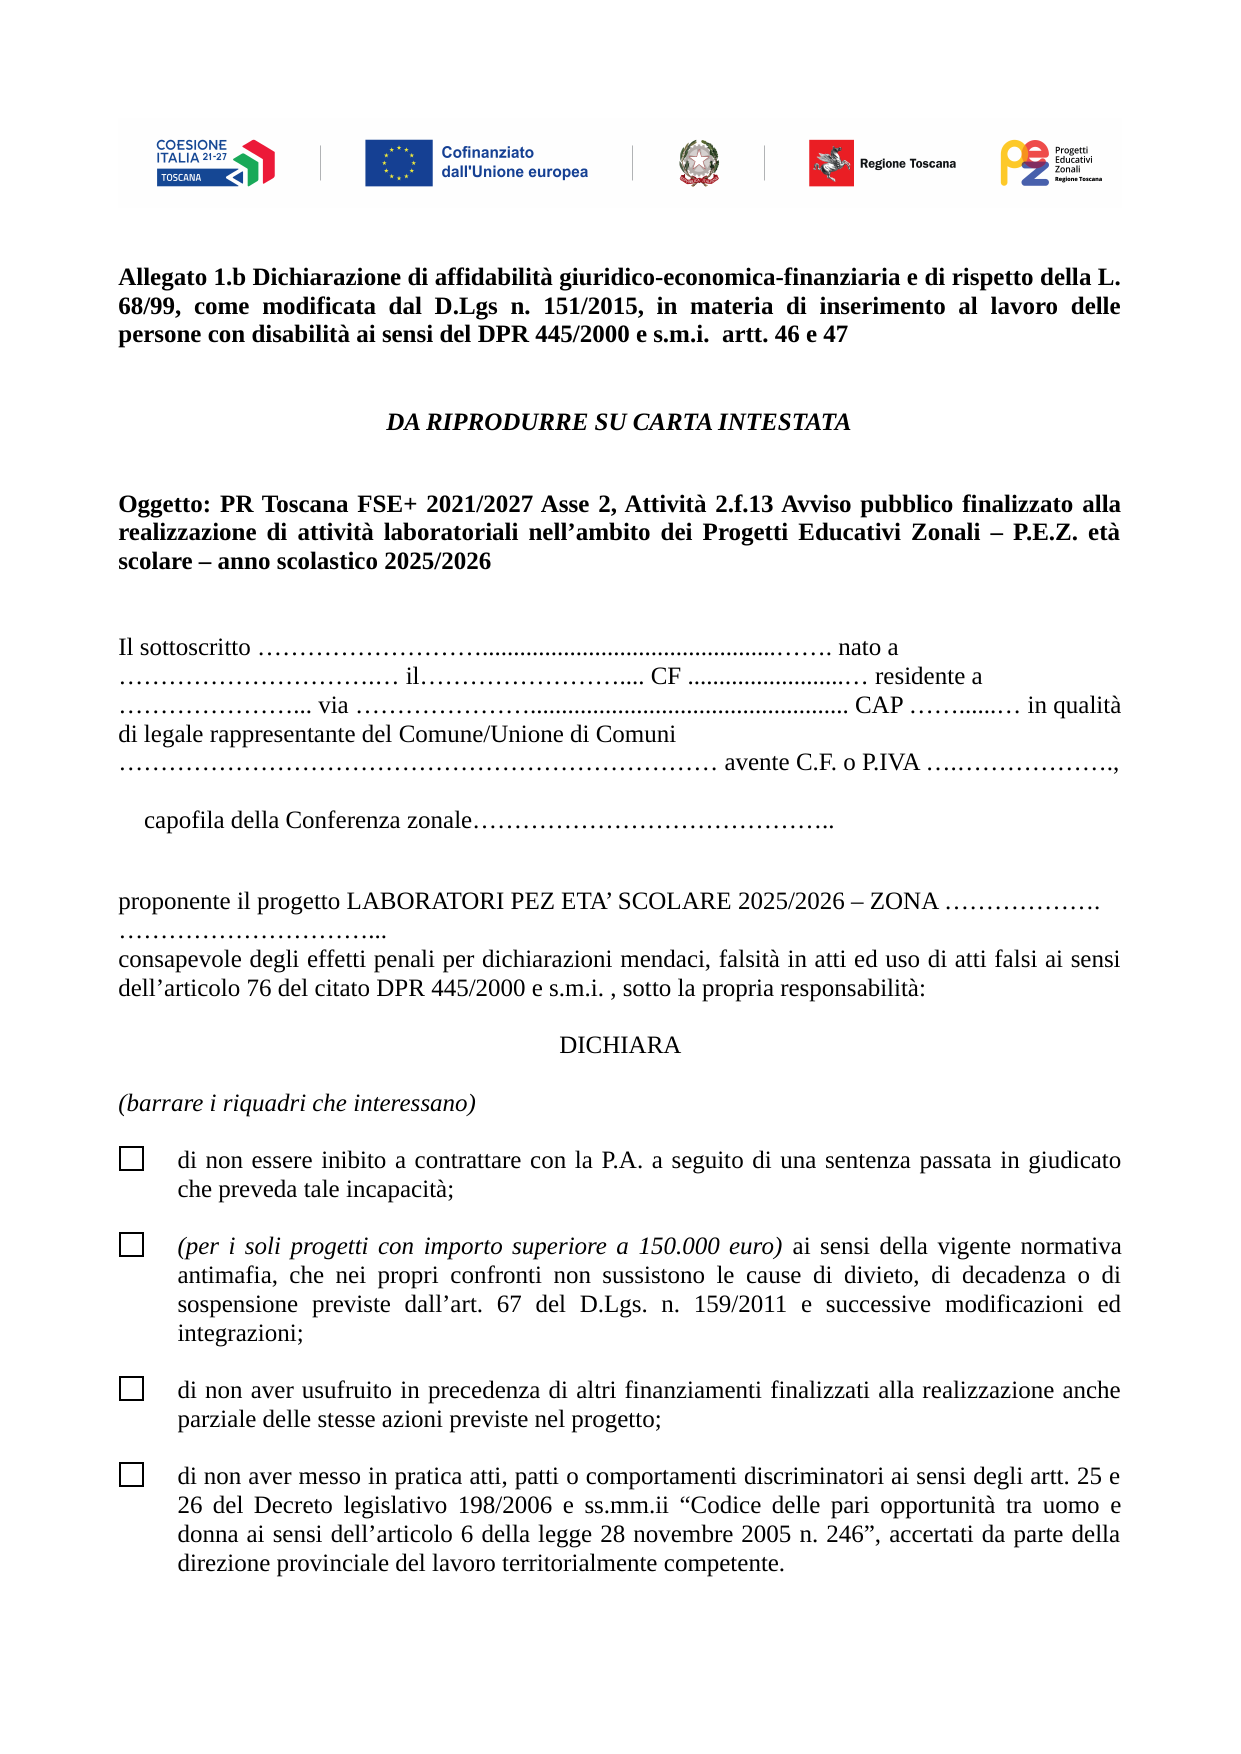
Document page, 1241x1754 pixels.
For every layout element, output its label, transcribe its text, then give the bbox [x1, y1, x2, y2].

picture [118, 118, 1123, 208]
list  capofila della Conferenza zonale…………………………………….. [118, 805, 1122, 834]
list DICHIARA [118, 1030, 1122, 1059]
text di non aver usufruito in precedenza di altri finanziamenti finalizzati alla realizzazione anche parziale delle stesse azioni previste nel progetto; [177, 1375, 1122, 1433]
list di non essere inibito a contrattare con la P.A. a seguito di una sentenza passata in giudicato che preveda tale incapacità; [177, 1145, 1122, 1203]
list proponente il progetto LABORATORI PEZ ETA’ SCOLARE 2025/2026 – ZONA ……………….…………………………... [118, 886, 1122, 944]
list (per i soli progetti con importo superiore a 150.000 euro) ai sensi della vigente normativa antimafia, che nei propri confronti non sussistono le cause di divieto, di decadenza o di sospensione previste dall’art. 67 del D.Lgs. n. 159/2011 e successive modificazioni ed integrazioni; [177, 1231, 1122, 1346]
subtitle Allegato 1.b Dichiarazione di affidabilità giuridico-economica-finanziaria e di rispetto della L. 68/99, come modificata dal D.Lgs n. 151/2015, in materia di inserimento al lavoro delle persone con disabilità ai sensi del DPR 445/2000 e s.m.i. artt. 46 e 47 [118, 262, 1122, 348]
list consapevole degli effetti penali per dichiarazioni mendaci, falsità in atti ed uso di atti falsi ai sensi dell’articolo 76 del citato DPR 445/2000 e s.m.i. , sotto la propria responsabilità: [118, 944, 1122, 1001]
list DA RIPRODURRE SU CARTA INTESTATA [118, 407, 1122, 436]
list (barrare i riquadri che interessano) [118, 1088, 1122, 1116]
list Oggetto: PR Toscana FSE+ 2021/2027 Asse 2, Attività 2.f.13 Avviso pubblico finalizzato alla realizzazione di attività laboratoriali nell’ambito dei Progetti Educativi Zonali – P.E.Z. età scolare – anno scolastico 2025/2026 [118, 489, 1122, 575]
list di non aver messo in pratica atti, patti o comportamenti discriminatori ai sensi degli artt. 25 e 26 del Decreto legislativo 198/2006 e ss.mm.ii “Codice delle pari opportunità tra uomo e donna ai sensi dell’articolo 6 della legge 28 novembre 2005 n. 246”, accertati da parte della direzione provinciale del lavoro territorialmente competente. [177, 1461, 1122, 1576]
list Il sottoscritto ………………………...............................................……. nato a ………………………….… il…………………….... CF .........................… residente a …………………... via …………………................................................... CAP ……......… in qualità di legale rappresentante del Comune/Unione di Comuni ……………………………………………………………… avente C.F. o P.IVA ….………………., [118, 632, 1122, 776]
